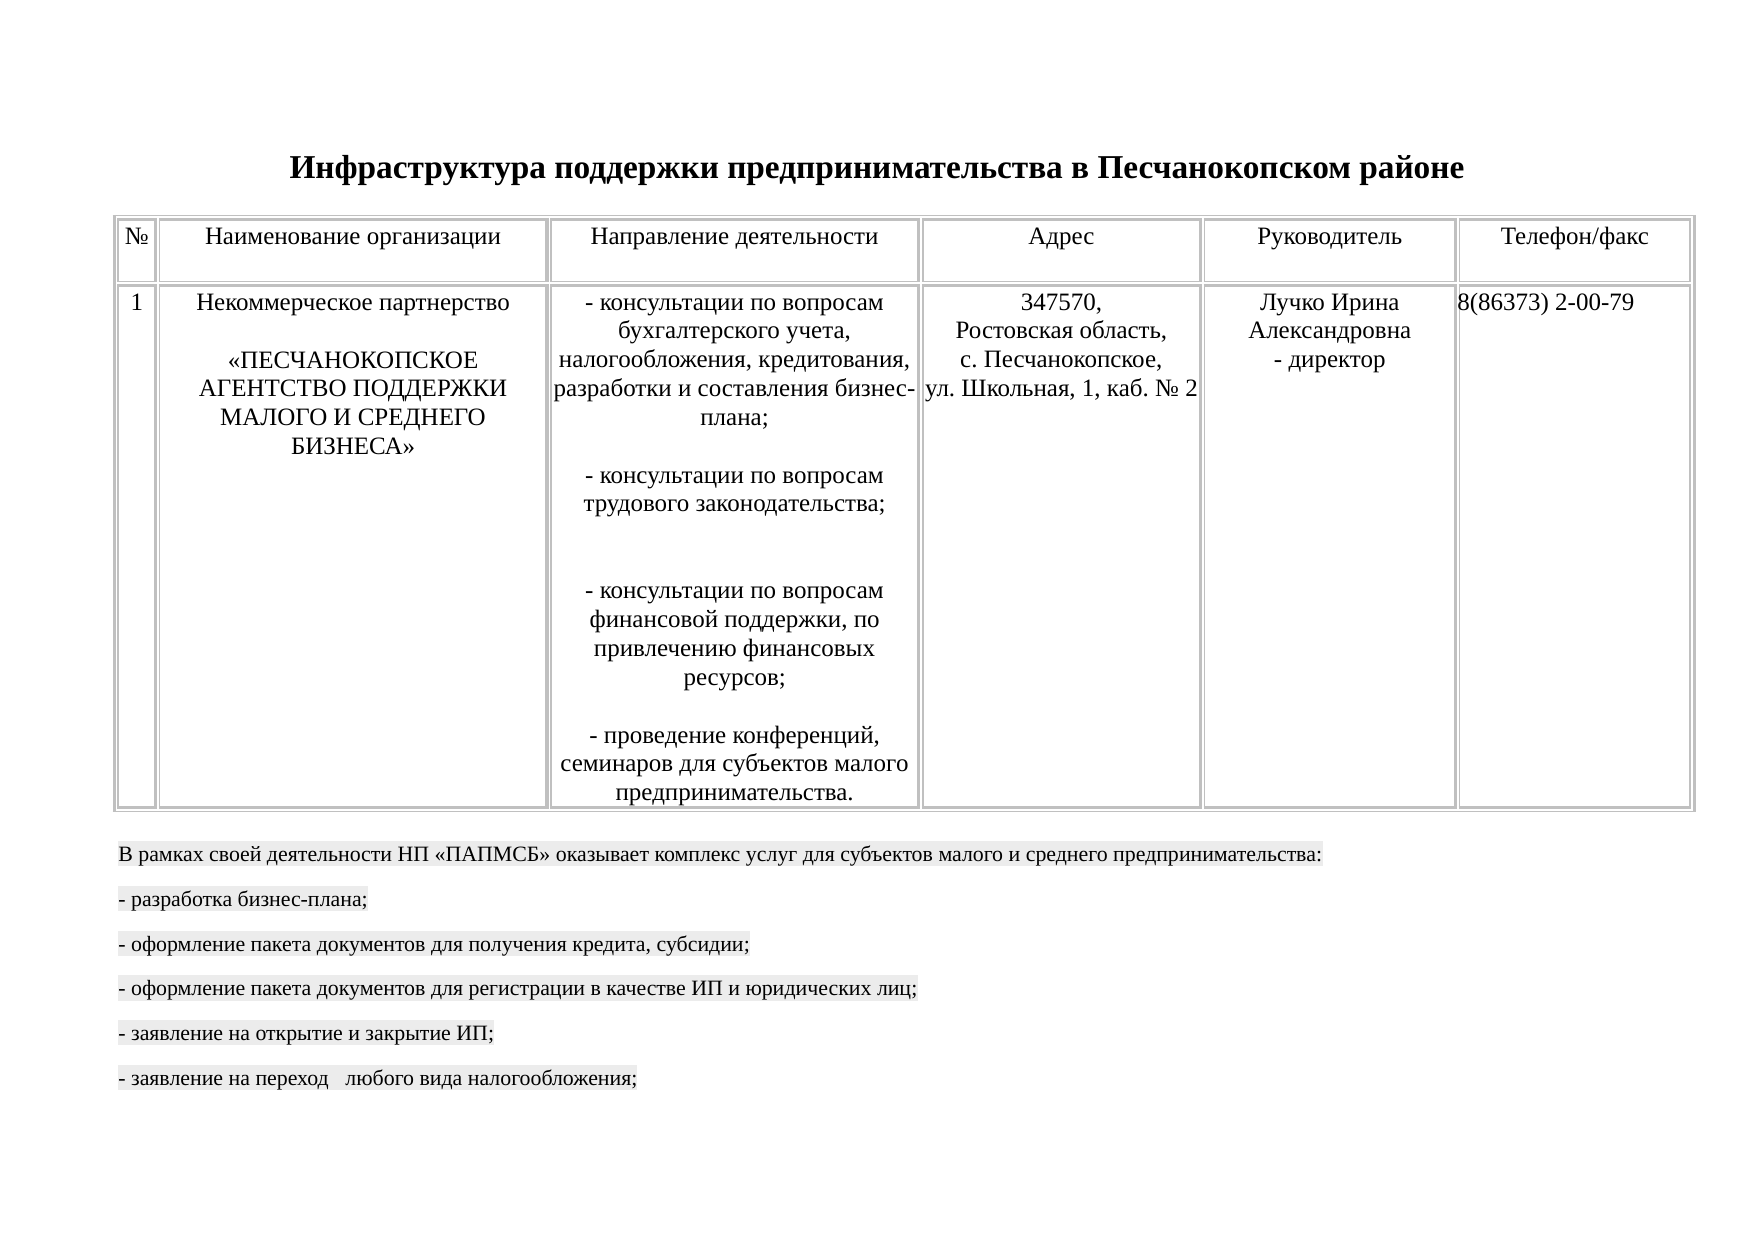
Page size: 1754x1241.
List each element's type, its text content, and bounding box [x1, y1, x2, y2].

table_cell 1 [119, 287, 154, 806]
text В рамках своей деятельности НП «ПАПМСБ» оказывает комплекс услуг для субъектов малого и среднего предпринимательства: [118, 841, 1636, 866]
table_cell 347570, Ростовская область, с. Песчанокопское, ул. Школьная, 1, каб. № 2 [924, 287, 1199, 806]
table_header Адрес [924, 221, 1199, 281]
text - оформление пакета документов для получения кредита, субсидии; [118, 931, 1636, 956]
text - заявление на открытие и закрытие ИП; [118, 1020, 1636, 1045]
text - разработка бизнес-плана; [118, 886, 1636, 911]
table_cell Некоммерческое партнерство «ПЕСЧАНОКОПСКОЕ АГЕНТСТВО ПОДДЕРЖКИ МАЛОГО И СРЕДНЕГО БИЗНЕСА» [160, 287, 545, 806]
table_header Телефон/факс [1460, 221, 1689, 281]
table_header Наименование организации [160, 221, 545, 281]
text - оформление пакета документов для регистрации в качестве ИП и юридических лиц; [118, 975, 1636, 1001]
table_header № [119, 221, 154, 281]
table_cell 8(86373) 2-00-79 [1460, 287, 1689, 806]
text Инфраструктура поддержки предпринимательства в Песчанокопском районе [118, 147, 1636, 186]
text - заявление на переход любого вида налогообложения; [118, 1065, 1636, 1090]
table_header Направление деятельности [552, 221, 917, 281]
table_cell - консультации по вопросам бухгалтерского учета, налогообложения, кредитования, разработки и составления бизнес-плана; - консультации по вопросам трудового законодательства; - консультации по вопросам финансовой поддержки, по привлечению финансовых ресурсов; - проведение конференций, семинаров для субъектов малого предпринимательства. [552, 287, 917, 806]
table_header Руководитель [1205, 221, 1454, 281]
table_cell Лучко Ирина Александровна - директор [1205, 287, 1454, 806]
